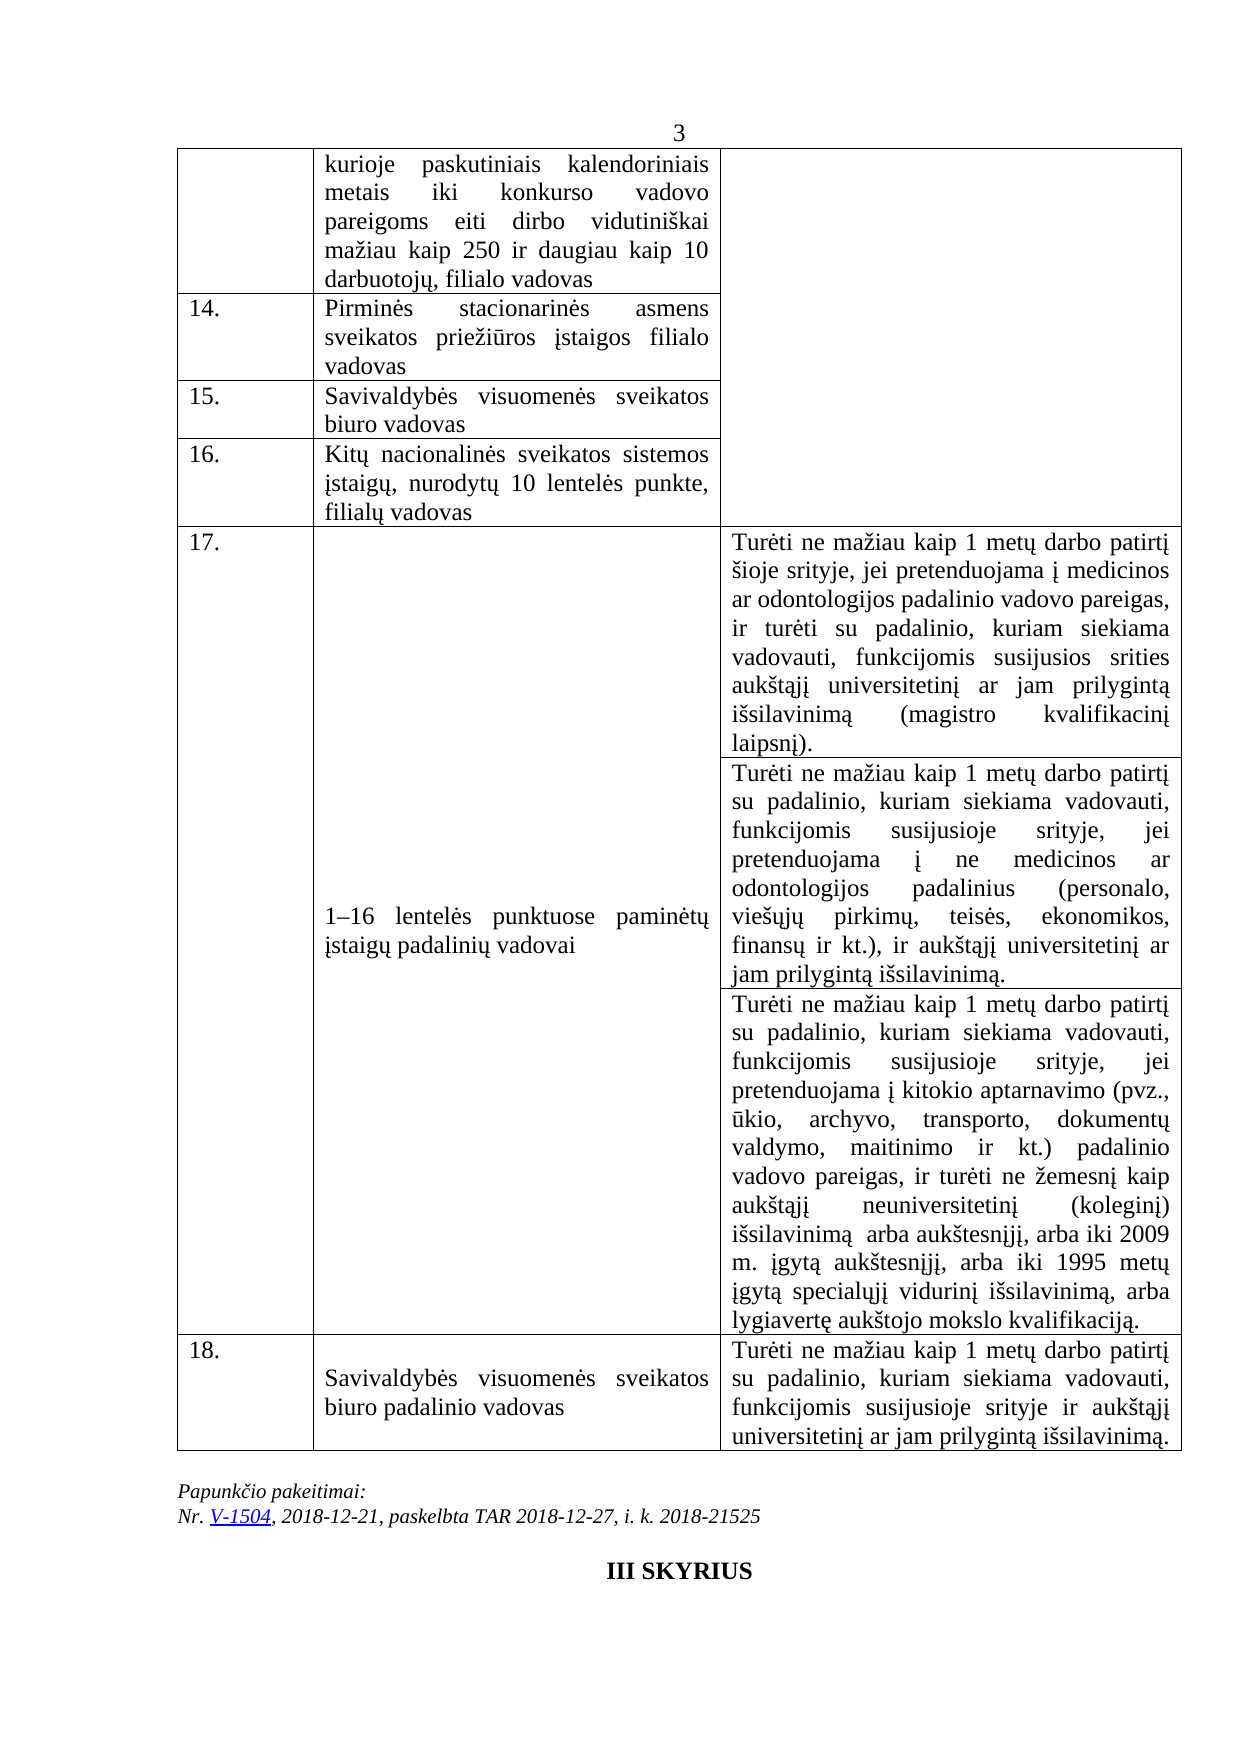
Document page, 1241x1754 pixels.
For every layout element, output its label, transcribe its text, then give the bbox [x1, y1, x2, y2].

table_cell Kitų nacionalinės sveikatos sistemos įstaigų, nurodytų 10 lentelės punkte, filialų vadovas [314, 439, 720, 526]
table_cell Turėti ne mažiau kaip 1 metų darbo patirtį su padalinio, kuriam siekiama vadovauti, funkcijomis susijusioje srityje, jei pretenduojama į ne medicinos ar odontologijos padalinius (personalo, viešųjų pirkimų, teisės, ekonomikos, finansų ir kt.), ir aukštąjį universitetinį ar jam prilygintą išsilavinimą. [721, 758, 1181, 988]
table_cell Turėti ne mažiau kaip 1 metų darbo patirtį su padalinio, kuriam siekiama vadovauti, funkcijomis susijusioje srityje ir aukštąjį universitetinį ar jam prilygintą išsilavinimą. [721, 1335, 1181, 1450]
table_cell 1–16 lentelės punktuose paminėtų įstaigų padalinių vadovai [314, 527, 720, 1334]
table_cell 14. [178, 294, 313, 380]
text III SKYRIUS [177, 1556, 1181, 1585]
table_cell Turėti ne mažiau kaip 1 metų darbo patirtį su padalinio, kuriam siekiama vadovauti, funkcijomis susijusioje srityje, jei pretenduojama į kitokio aptarnavimo (pvz., ūkio, archyvo, transporto, dokumentų valdymo, maitinimo ir kt.) padalinio vadovo pareigas, ir turėti ne žemesnį kaip aukštąjį neuniversitetinį (koleginį) išsilavinimą arba aukštesnįjį, arba iki 2009 m. įgytą aukštesnįjį, arba iki 1995 metų įgytą specialųjį vidurinį išsilavinimą, arba lygiavertę aukštojo mokslo kvalifikaciją. [721, 989, 1181, 1334]
table_cell 16. [178, 439, 313, 526]
table_cell 17. [178, 527, 313, 1334]
text Nr. V-1504, 2018-12-21, paskelbta TAR 2018-12-27, i. k. 2018-21525 [177, 1503, 1181, 1528]
table_cell 18. [178, 1335, 313, 1450]
table_cell Savivaldybės visuomenės sveikatos biuro padalinio vadovas [314, 1335, 720, 1450]
text Papunkčio pakeitimai: [177, 1479, 1181, 1503]
table_cell Turėti ne mažiau kaip 1 metų darbo patirtį šioje srityje, jei pretenduojama į medicinos ar odontologijos padalinio vadovo pareigas, ir turėti su padalinio, kuriam siekiama vadovauti, funkcijomis susijusios srities aukštąjį universitetinį ar jam prilygintą išsilavinimą (magistro kvalifikacinį laipsnį). [721, 527, 1181, 757]
table_cell kurioje paskutiniais kalendoriniais metais iki konkurso vadovo pareigoms eiti dirbo vidutiniškai mažiau kaip 250 ir daugiau kaip 10 darbuotojų, filialo vadovas [314, 149, 720, 292]
table_cell [721, 149, 1181, 526]
table_cell Pirminės stacionarinės asmens sveikatos priežiūros įstaigos filialo vadovas [314, 294, 720, 380]
table_cell [178, 149, 313, 292]
table_cell Savivaldybės visuomenės sveikatos biuro vadovas [314, 381, 720, 438]
table_cell 15. [178, 381, 313, 438]
